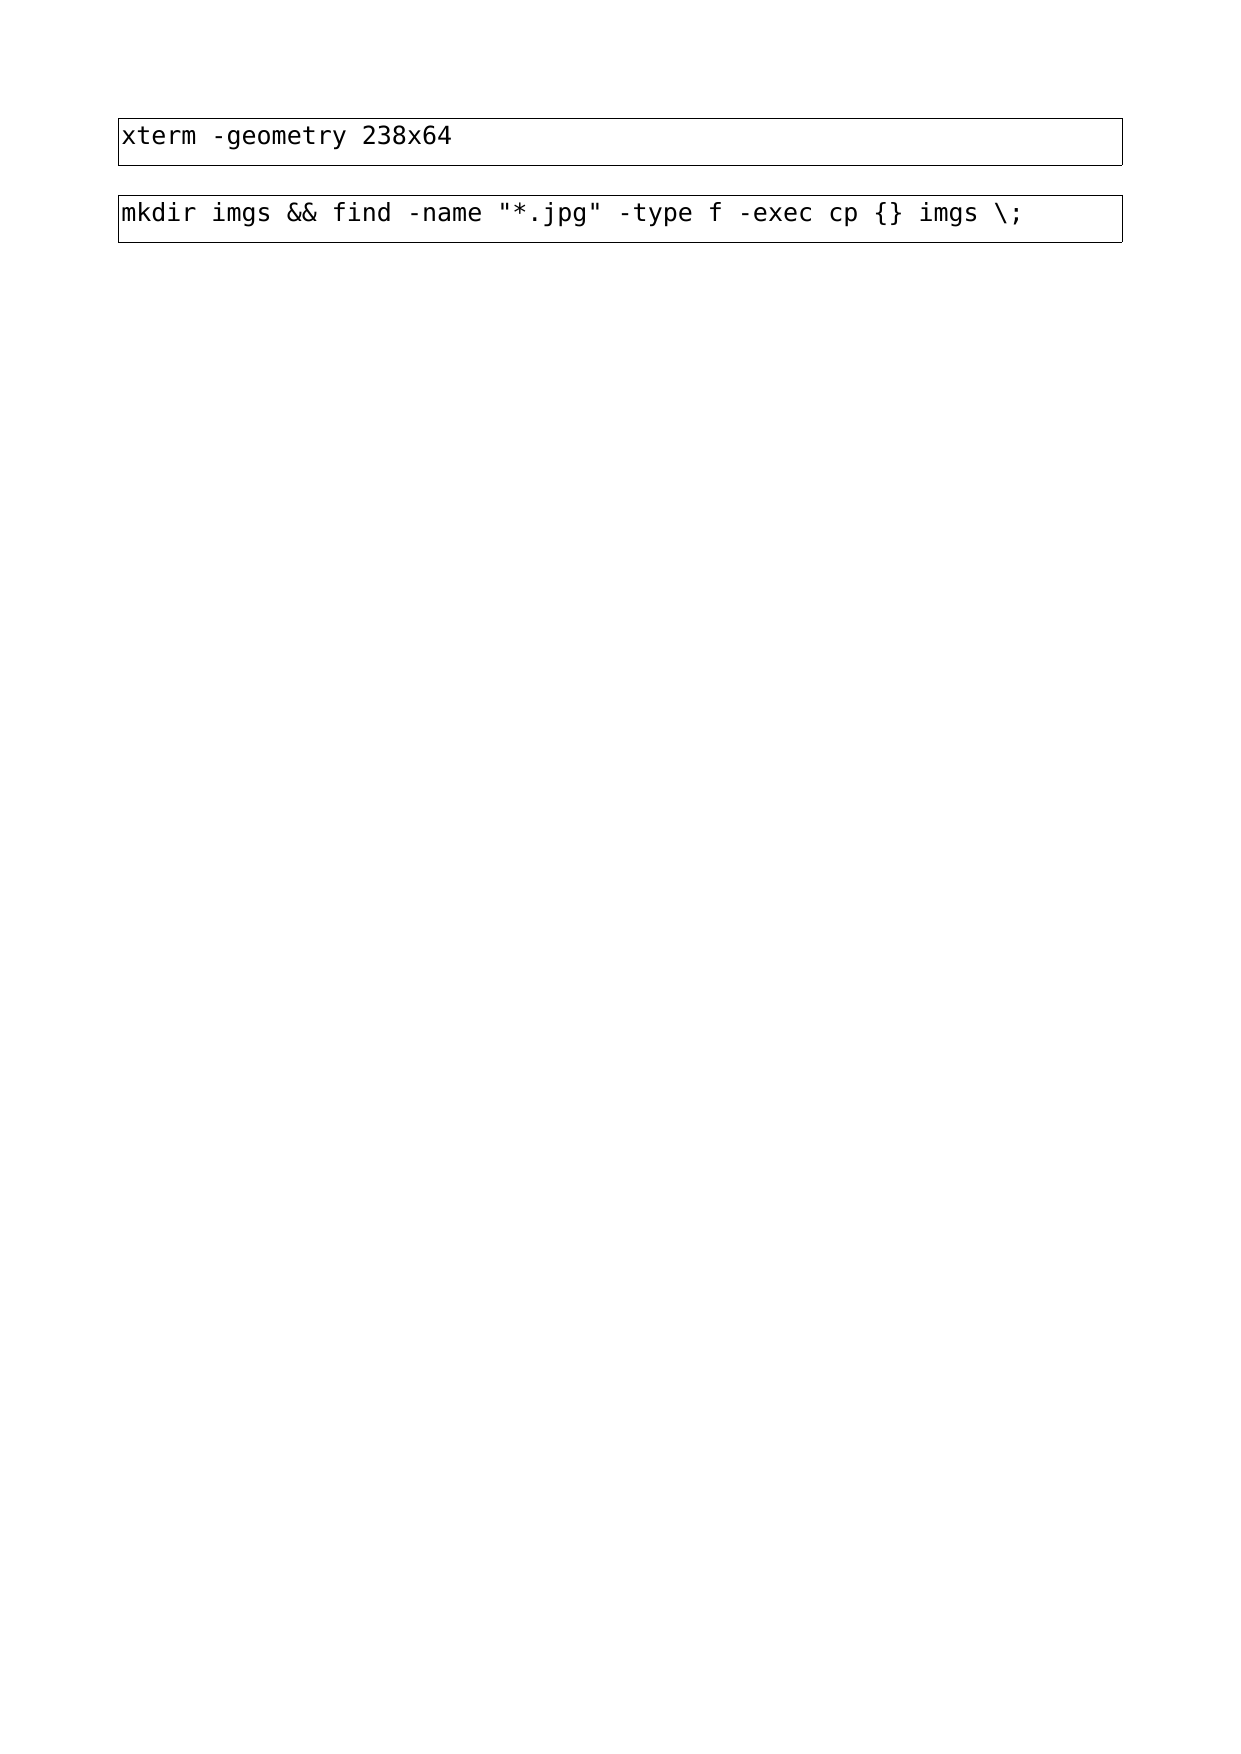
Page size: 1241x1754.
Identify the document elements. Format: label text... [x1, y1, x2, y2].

table_header mkdir imgs && find -name "*.jpg" -type f -exec cp {} imgs \; [119, 196, 1122, 242]
table_header xterm -geometry 238x64 [119, 119, 1122, 165]
